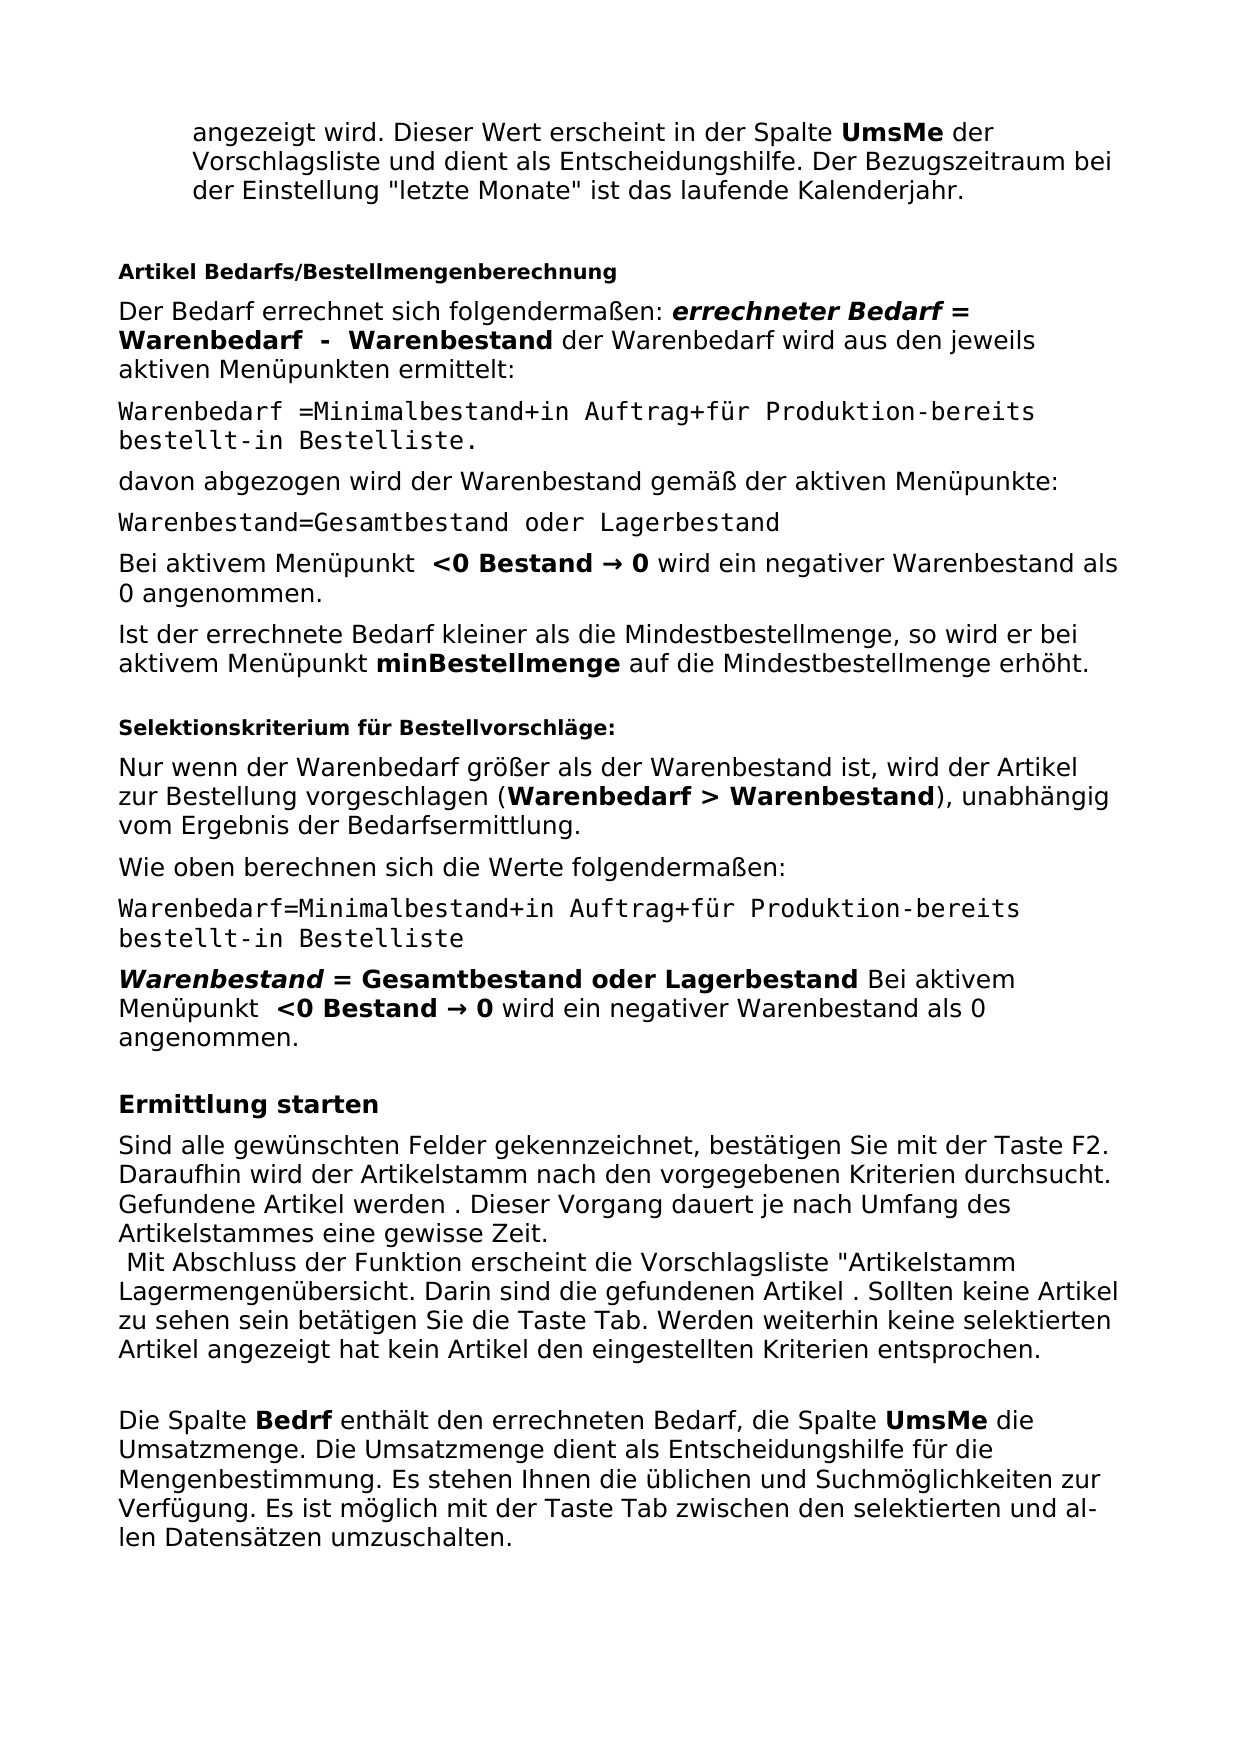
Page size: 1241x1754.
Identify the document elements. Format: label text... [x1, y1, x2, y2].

text Warenbestand=Gesamtbestand oder Lagerbestand [118, 509, 1122, 538]
subtitle Selektionskriterium für Bestellvorschläge: [118, 716, 1122, 741]
text Warenbedarf=Minimalbestand+in Auftrag+für Produktion-bereits bestellt-in Bestelliste [118, 895, 1122, 953]
text davon abgezogen wird der Warenbestand gemäß der aktiven Menüpunkte: [118, 467, 1122, 496]
text Sind alle gewünschten Felder gekennzeichnet, bestätigen Sie mit der Taste F2. Daraufhin wird der Artikelstamm nach den vorgegebenen Kriterien durchsucht. Gefundene Artikel werden . Dieser Vorgang dauert je nach Umfang des Artikelstammes eine gewisse Zeit. Mit Abschluss der Funktion erscheint die Vorschlagsliste "Artikelstamm Lagermengenübersicht. Darin sind die gefundenen Artikel . Sollten keine Artikel zu sehen sein betätigen Sie die Taste Tab. Werden weiterhin keine selektierten Artikel angezeigt hat kein Artikel den eingestellten Kriterien entsprochen. [118, 1131, 1122, 1394]
text Warenbestand = Gesamtbestand oder Lagerbestand Bei aktivem Menüpunkt <0 Bestand → 0 wird ein negativer Warenbestand als 0 angenommen. [118, 965, 1122, 1052]
text Nur wenn der Warenbedarf größer als der Warenbestand ist, wird der Artikel zur Bestellung vorgeschlagen (Warenbedarf > Warenbestand), unab­hängig vom Ergebnis der Bedarfsermittlung. [118, 753, 1122, 841]
text Warenbedarf =Minimalbestand+in Auftrag+für Produktion-bereits bestellt-in Bestelliste. [118, 397, 1122, 455]
text Der Bedarf errechnet sich folgendermaßen: errechneter Bedarf = Warenbedarf - Warenbestand der Warenbedarf wird aus den jeweils aktiven Menüpunkten ermittelt: [118, 297, 1122, 384]
text Bei aktivem Menüpunkt <0 Bestand → 0 wird ein negativer Warenbestand als 0 angenommen. [118, 549, 1122, 608]
text Ist der errechnete Bedarf kleiner als die Mindestbestellmenge, so wird er bei aktivem Menüpunkt minBestellmenge auf die Mindestbestellmenge er­höht. [118, 620, 1122, 679]
text Wie oben berechnen sich die Werte folgendermaßen: [118, 853, 1122, 882]
list angezeigt wird. Dieser Wert erscheint in der Spalte UmsMe der Vorschlagsliste und dient als Ent­scheidungshilfe. Der Bezugszeitraum bei der Einstellung "letzte Monate" ist das laufende Kalenderjahr. [177, 118, 1122, 206]
text Die Spalte Bedrf enthält den errechne­ten Bedarf, die Spalte UmsMe die Umsatzmenge. Die Umsatzmenge dient als Entscheidungshilfe für die Mengenbestimmung. Es stehen Ihnen die üblichen und Suchmöglichkeiten zur Verfü­gung. Es ist möglich mit der Taste Tab zwischen den selektierten und al­len Datensätzen umzuschalten. [118, 1406, 1122, 1552]
subtitle Ermittlung starten [118, 1090, 1122, 1119]
subtitle Artikel Bedarfs/Bestellmengenberechnung [118, 260, 1122, 284]
